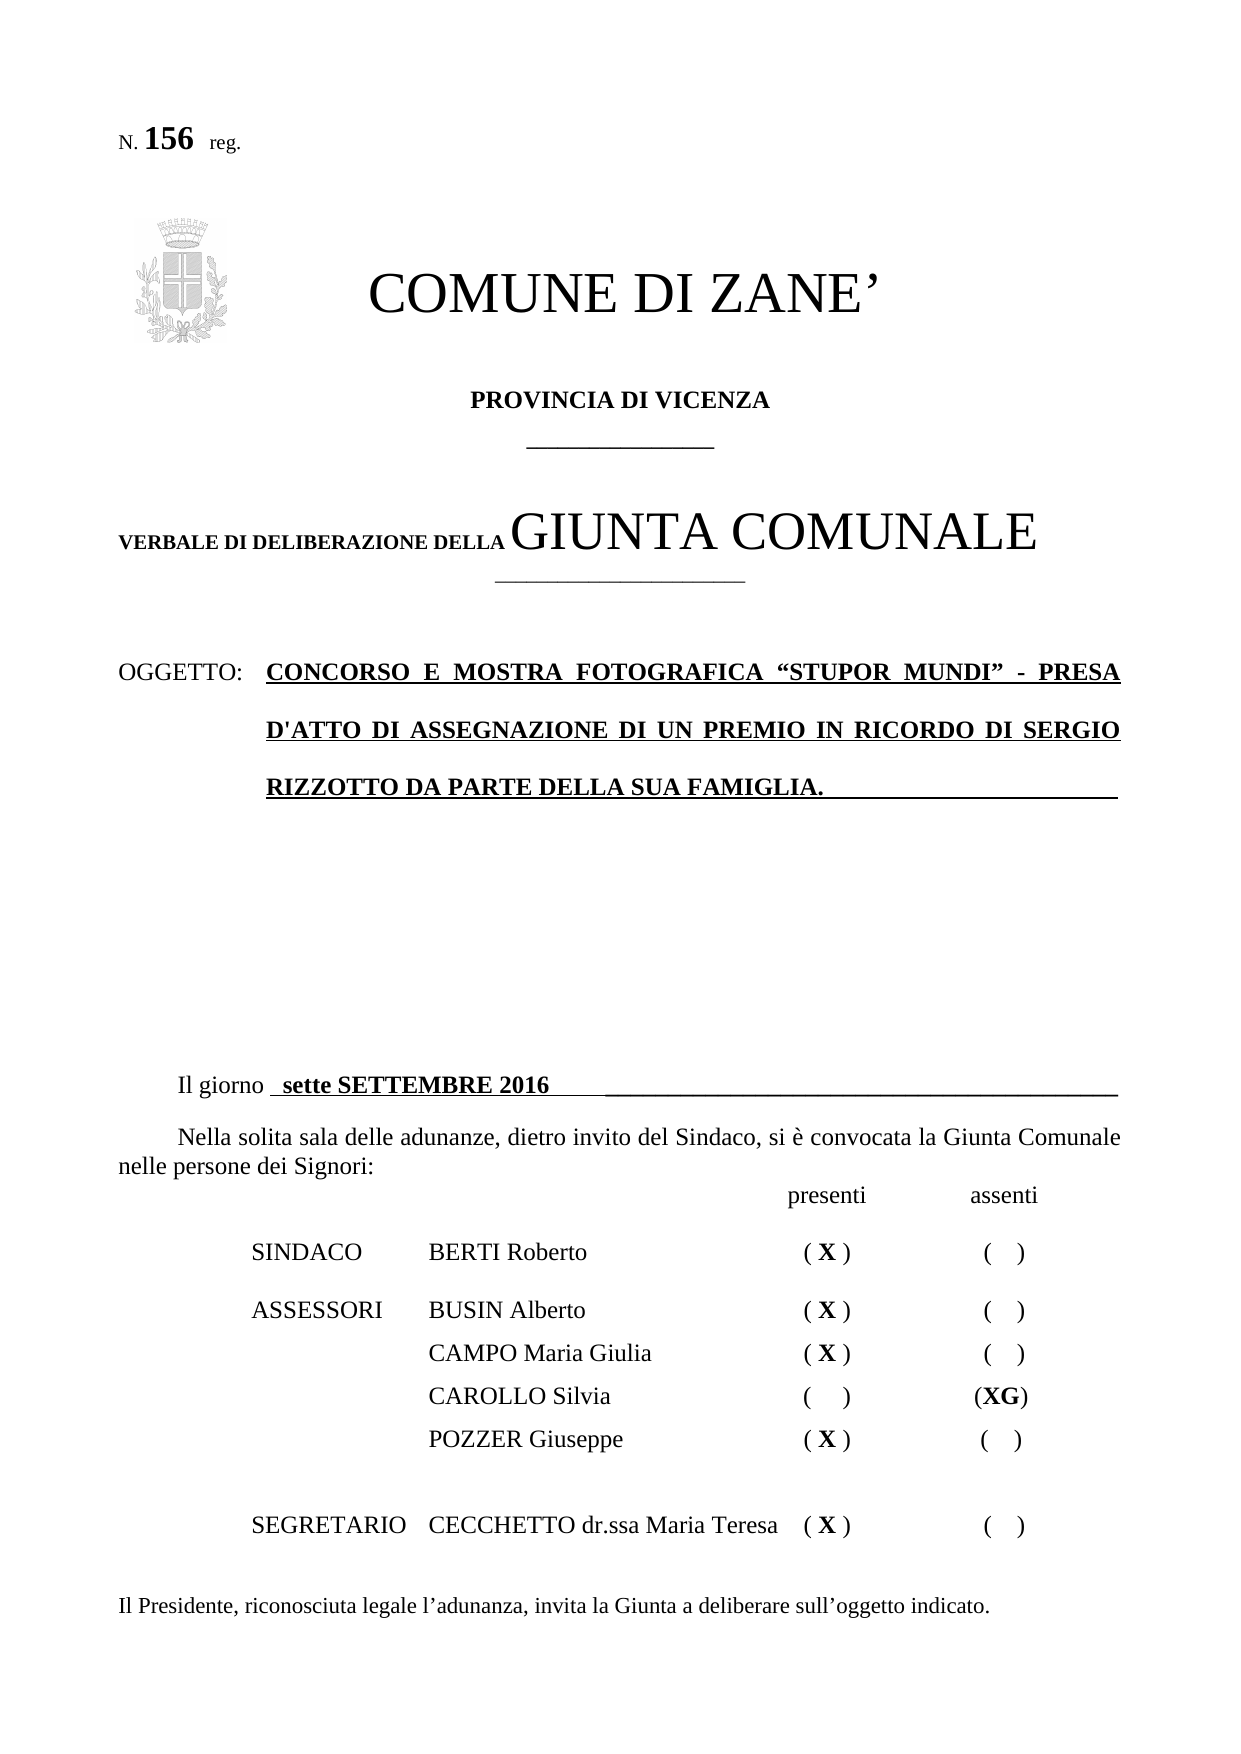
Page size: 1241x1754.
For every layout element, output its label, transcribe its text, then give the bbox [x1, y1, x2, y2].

text CAROLLO Silvia ( ) (XG) [118, 1381, 1122, 1410]
text PROVINCIA DI VICENZA [118, 386, 1122, 414]
text Il Presidente, riconosciuta legale l’adunanza, invita la Giunta a deliberare sull’oggetto indicato. [118, 1592, 1122, 1618]
text ASSESSORI BUSIN Alberto ( X ) ( ) [118, 1295, 1122, 1324]
text CAMPO Maria Giulia ( X ) ( ) [118, 1338, 1122, 1367]
text COMUNE DI ZANE’ [118, 209, 1122, 373]
text __________________ [118, 427, 1122, 451]
text N. 156 reg. [118, 118, 1122, 156]
text SINDACO BERTI Roberto ( X ) ( ) [118, 1237, 1122, 1266]
text OGGETTO: CONCORSO E MOSTRA FOTOGRAFICA “STUPOR MUNDI” - PRESA D'ATTO DI ASSEGNAZIONE DI UN PREMIO IN RICORDO DI SERGIO RIZZOTTO DA PARTE DELLA SUA FAMIGLIA. [118, 657, 1121, 801]
text Nella solita sala delle adunanze, dietro invito del Sindaco, si è convocata la Giunta Comunale nelle persone dei Signori: [118, 1122, 1122, 1180]
text SEGRETARIO CECCHETTO dr.ssa Maria Teresa ( X ) ( ) [118, 1511, 1122, 1539]
text VERBALE DI DELIBERAZIONE DELLA GIUNTA COMUNALE [118, 499, 1122, 561]
text presenti assenti [118, 1180, 1122, 1209]
text ________________________ [118, 561, 1122, 585]
text Il giorno sette SETTEMBRE 2016 _________________________________________ [118, 1070, 1122, 1098]
text POZZER Giuseppe ( X ) ( ) [118, 1424, 1122, 1453]
